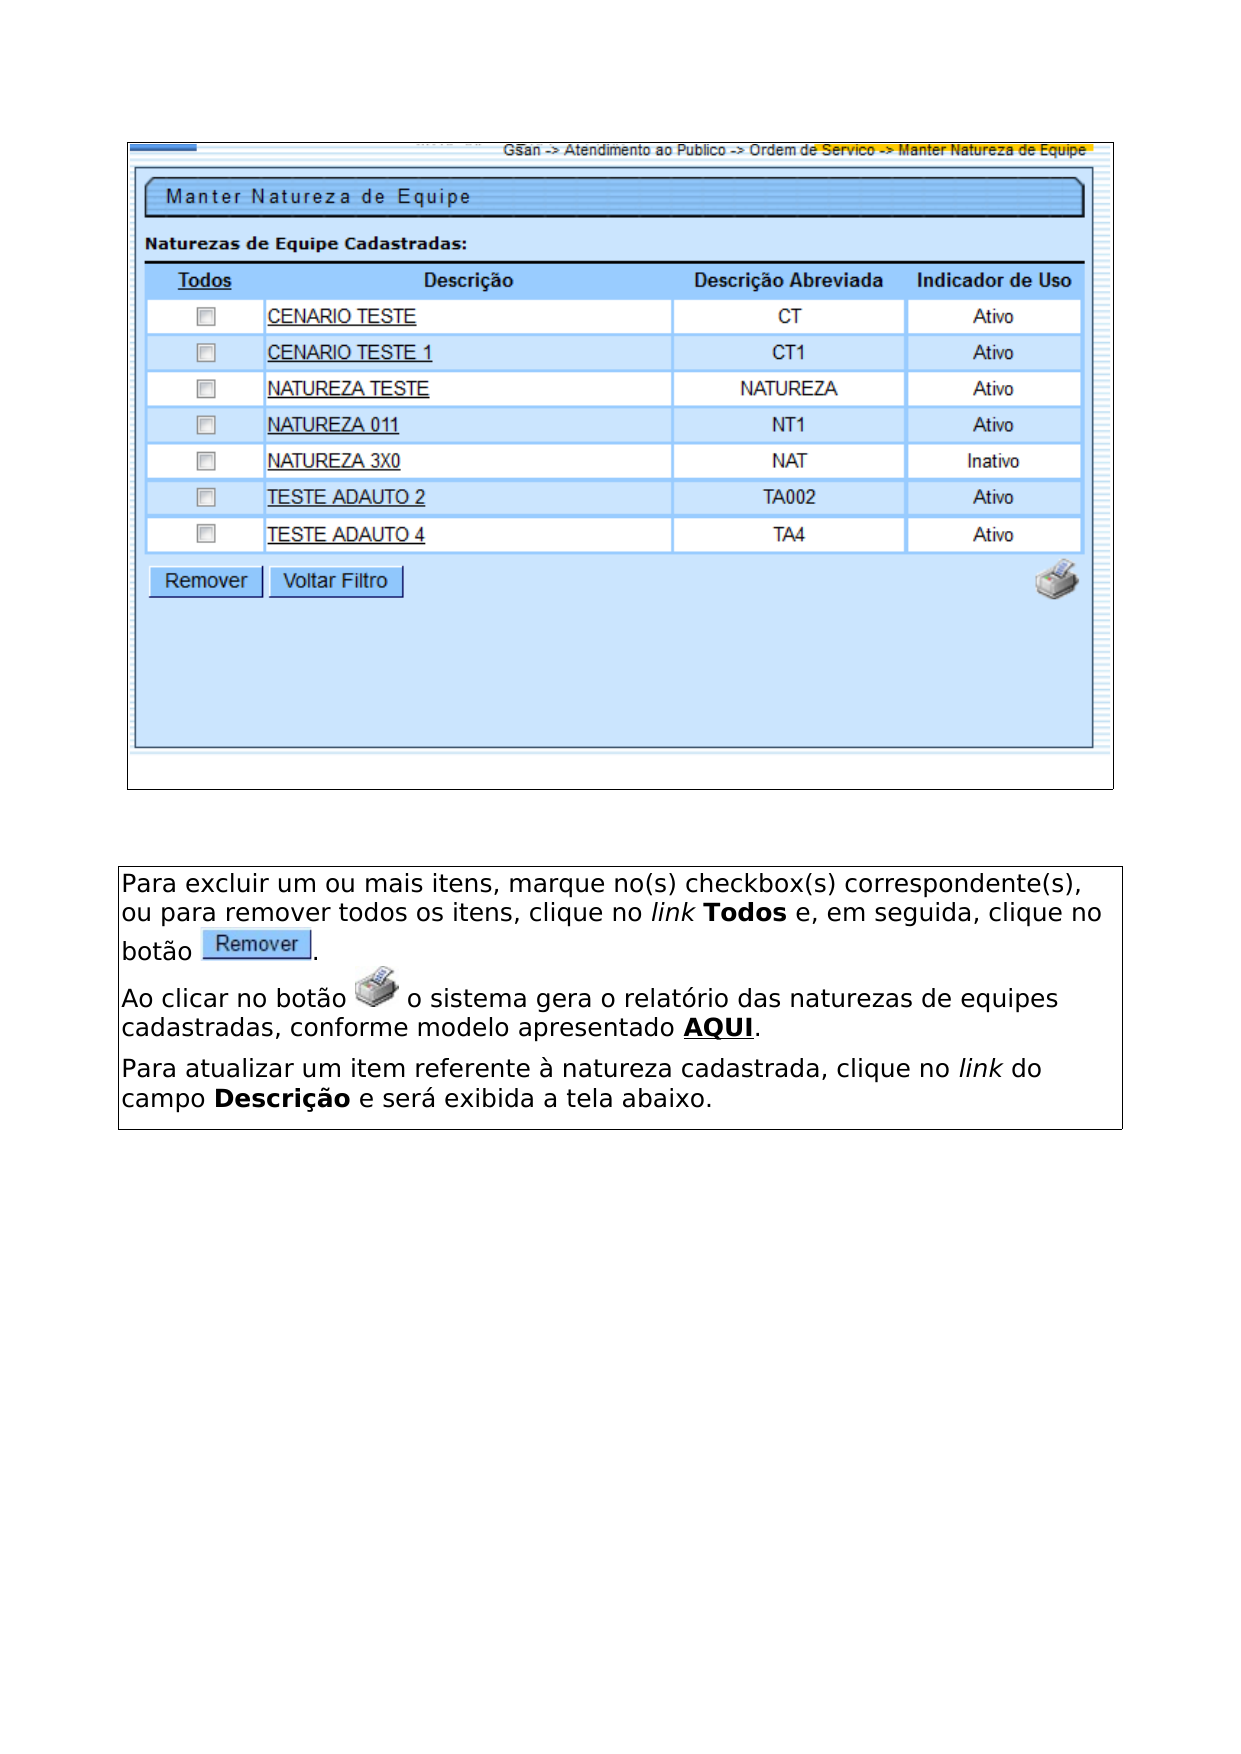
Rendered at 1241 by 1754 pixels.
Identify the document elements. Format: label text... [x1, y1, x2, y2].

picture [355, 966, 399, 1007]
table_header [128, 143, 1113, 789]
picture [200, 927, 312, 961]
table_header Para excluir um ou mais itens, marque no(s) checkbox(s) correspondente(s), ou para remover todos os itens, clique no link Todos e, em seguida, clique no botão . Ao clicar no botão o sistema gera o relatório das naturezas de equipes cadastradas, conforme modelo apresentado AQUI. Para atualizar um item referente à natureza cadastrada, clique no link do campo Descrição e será exibida a tela abaixo. [119, 867, 1122, 1128]
picture [129, 144, 1111, 757]
